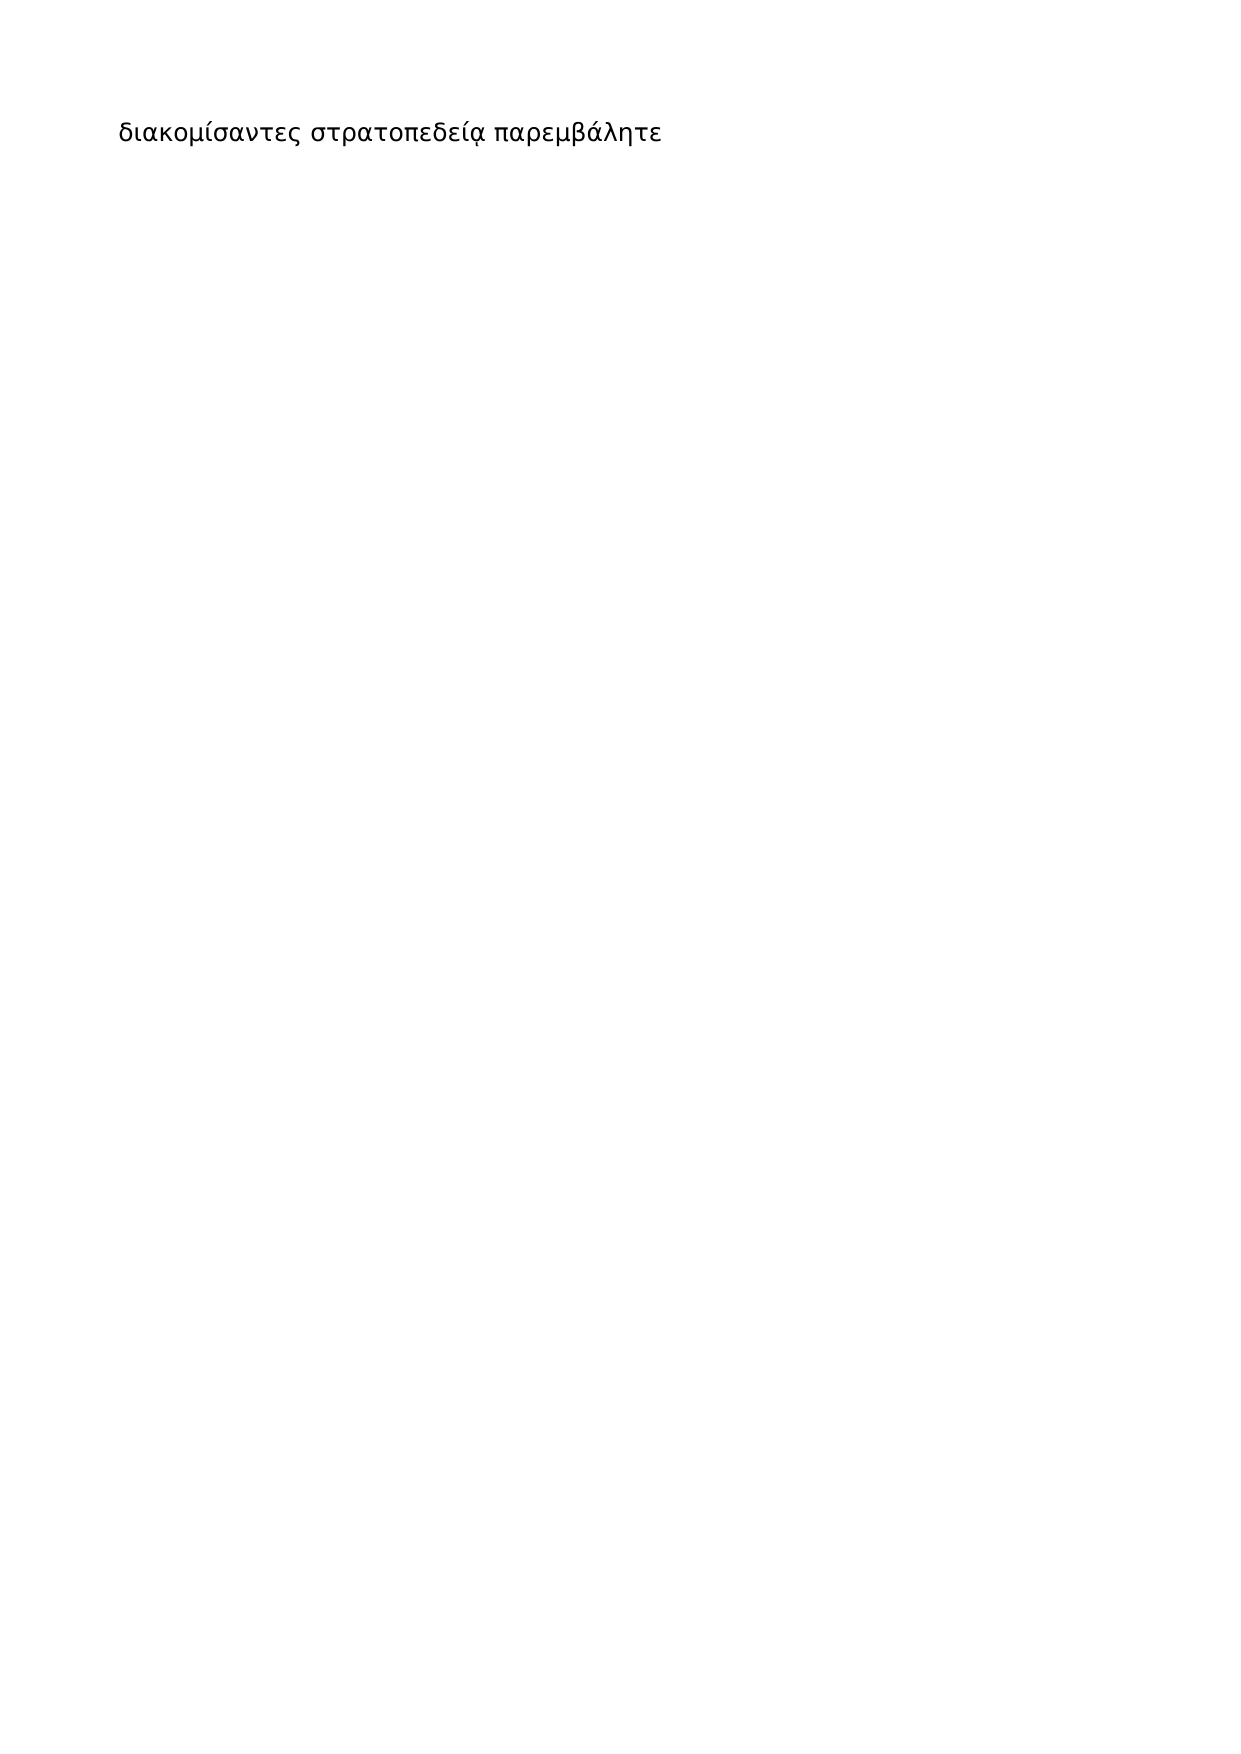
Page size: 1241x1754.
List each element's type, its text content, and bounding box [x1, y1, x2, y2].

text διακομίσαντες στρατοπεδείᾳ παρεμβάλητε [118, 118, 1122, 147]
